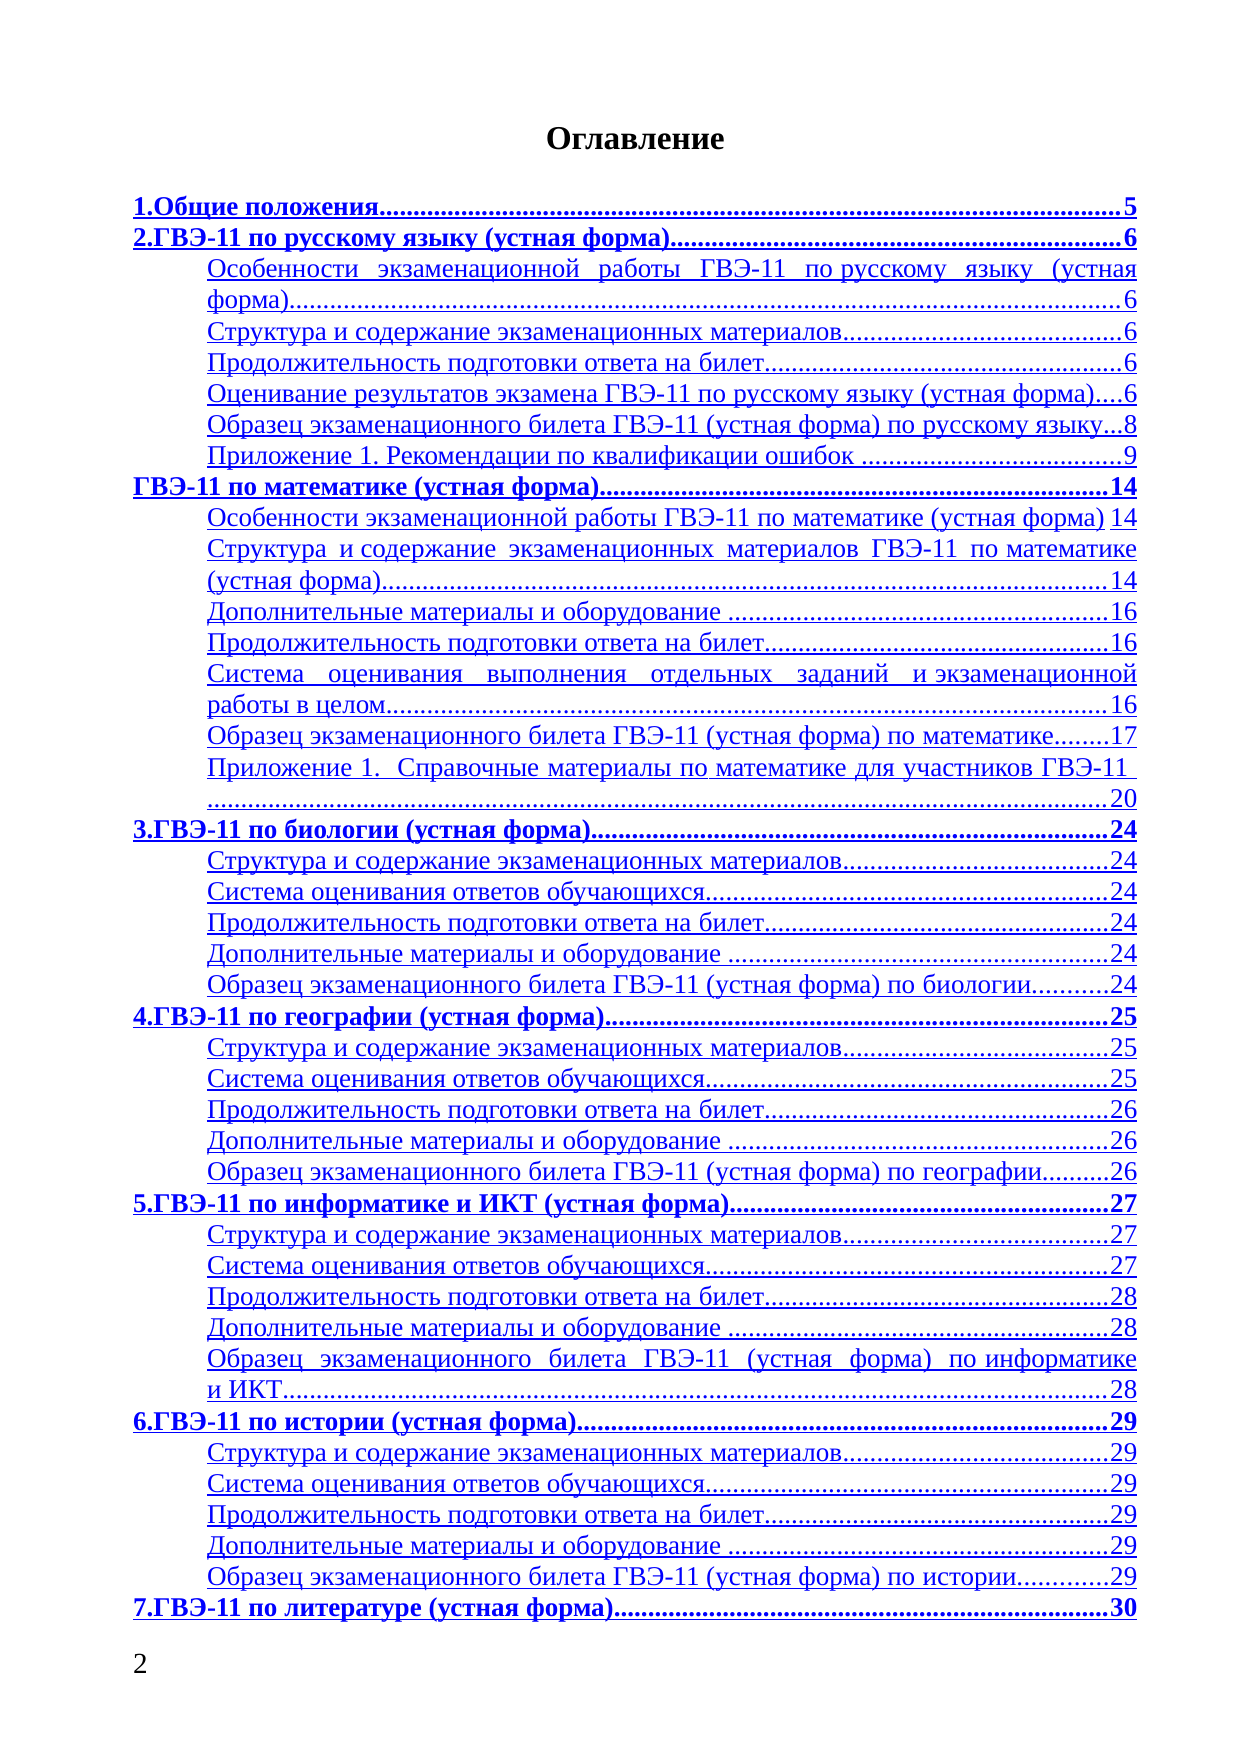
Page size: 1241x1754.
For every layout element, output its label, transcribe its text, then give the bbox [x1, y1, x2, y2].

text Оглавление [133, 118, 1137, 156]
text Продолжительность подготовки ответа на билет 6 [207, 346, 1137, 373]
text Приложение 1. Рекомендации по квалификации ошибок 9 [207, 439, 1137, 466]
text Приложение 1. Справочные материалы по математике для участников ГВЭ-11 20 [207, 751, 1137, 778]
text 3.ГВЭ-11 по биологии (устная форма) 24 [133, 813, 1137, 840]
text Продолжительность подготовки ответа на билет 29 [207, 1498, 1137, 1525]
text Структура и содержание экзаменационных материалов 25 [207, 1031, 1137, 1058]
text 6.ГВЭ-11 по истории (устная форма) 29 [133, 1405, 1137, 1432]
text Структура и содержание экзаменационных материалов ГВЭ-11 по математике (устная форма) 14 [207, 533, 1137, 560]
text Особенности экзаменационной работы ГВЭ-11 по русскому языку (устная форма) 6 [207, 252, 1137, 279]
text Система оценивания ответов обучающихся 24 [207, 875, 1137, 902]
text Образец экзаменационного билета ГВЭ-11 (устная форма) по истории 29 [207, 1560, 1137, 1588]
text 5.ГВЭ-11 по информатике и ИКТ (устная форма) 27 [133, 1187, 1137, 1214]
text Образец экзаменационного билета ГВЭ-11 (устная форма) по русскому языку 8 [207, 408, 1137, 435]
text Дополнительные материалы и оборудование 16 [207, 595, 1137, 622]
text Структура и содержание экзаменационных материалов 24 [207, 844, 1137, 871]
text Продолжительность подготовки ответа на билет 26 [207, 1093, 1137, 1120]
text Структура и содержание экзаменационных материалов 29 [207, 1436, 1137, 1463]
text Дополнительные материалы и оборудование 24 [207, 937, 1137, 965]
text Продолжительность подготовки ответа на билет 24 [207, 906, 1137, 933]
text 4.ГВЭ-11 по географии (устная форма) 25 [133, 1000, 1137, 1027]
text Структура и содержание экзаменационных материалов 27 [207, 1218, 1137, 1245]
text 1.Общие положения 5 [133, 190, 1137, 217]
text Образец экзаменационного билета ГВЭ-11 (устная форма) по информатике и ИКТ 28 [207, 1342, 1137, 1369]
text Структура и содержание экзаменационных материалов 6 [207, 314, 1137, 342]
text Дополнительные материалы и оборудование 26 [207, 1124, 1137, 1152]
text Структура и содержание экзаменационных материалов ГВЭ-11 по математике (устная форма) 14 [207, 561, 1137, 591]
text Дополнительные материалы и оборудование 28 [207, 1311, 1137, 1338]
text Образец экзаменационного билета ГВЭ-11 (устная форма) по географии 26 [207, 1156, 1137, 1183]
text Особенности экзаменационной работы ГВЭ-11 по русскому языку (устная форма) 6 [207, 281, 1137, 311]
text Особенности экзаменационной работы ГВЭ-11 по математике (устная форма) 14 [207, 501, 1137, 533]
text Оценивание результатов экзамена ГВЭ-11 по русскому языку (устная форма) 6 [207, 377, 1137, 404]
text Образец экзаменационного билета ГВЭ-11 (устная форма) по биологии 24 [207, 969, 1137, 996]
text ГВЭ-11 по математике (устная форма) 14 [133, 470, 1137, 497]
text Образец экзаменационного билета ГВЭ-11 (устная форма) по информатике и ИКТ 28 [207, 1371, 1137, 1401]
text Система оценивания ответов обучающихся 25 [207, 1062, 1137, 1089]
text 7.ГВЭ-11 по литературе (устная форма) 30 [133, 1592, 1137, 1619]
text Продолжительность подготовки ответа на билет 16 [207, 626, 1137, 653]
text Система оценивания ответов обучающихся 29 [207, 1467, 1137, 1494]
text Система оценивания ответов обучающихся 27 [207, 1249, 1137, 1276]
text 2.ГВЭ-11 по русскому языку (устная форма) 6 [133, 221, 1137, 248]
text Продолжительность подготовки ответа на билет 28 [207, 1280, 1137, 1307]
text Образец экзаменационного билета ГВЭ-11 (устная форма) по математике 17 [207, 719, 1137, 747]
text Система оценивания выполнения отдельных заданий и экзаменационной работы в целом 16 [207, 686, 1137, 716]
text Дополнительные материалы и оборудование 29 [207, 1529, 1137, 1556]
text Приложение 1. Справочные материалы по математике для участников ГВЭ-11 20 [207, 779, 1137, 809]
text Система оценивания выполнения отдельных заданий и экзаменационной работы в целом 16 [207, 657, 1137, 684]
